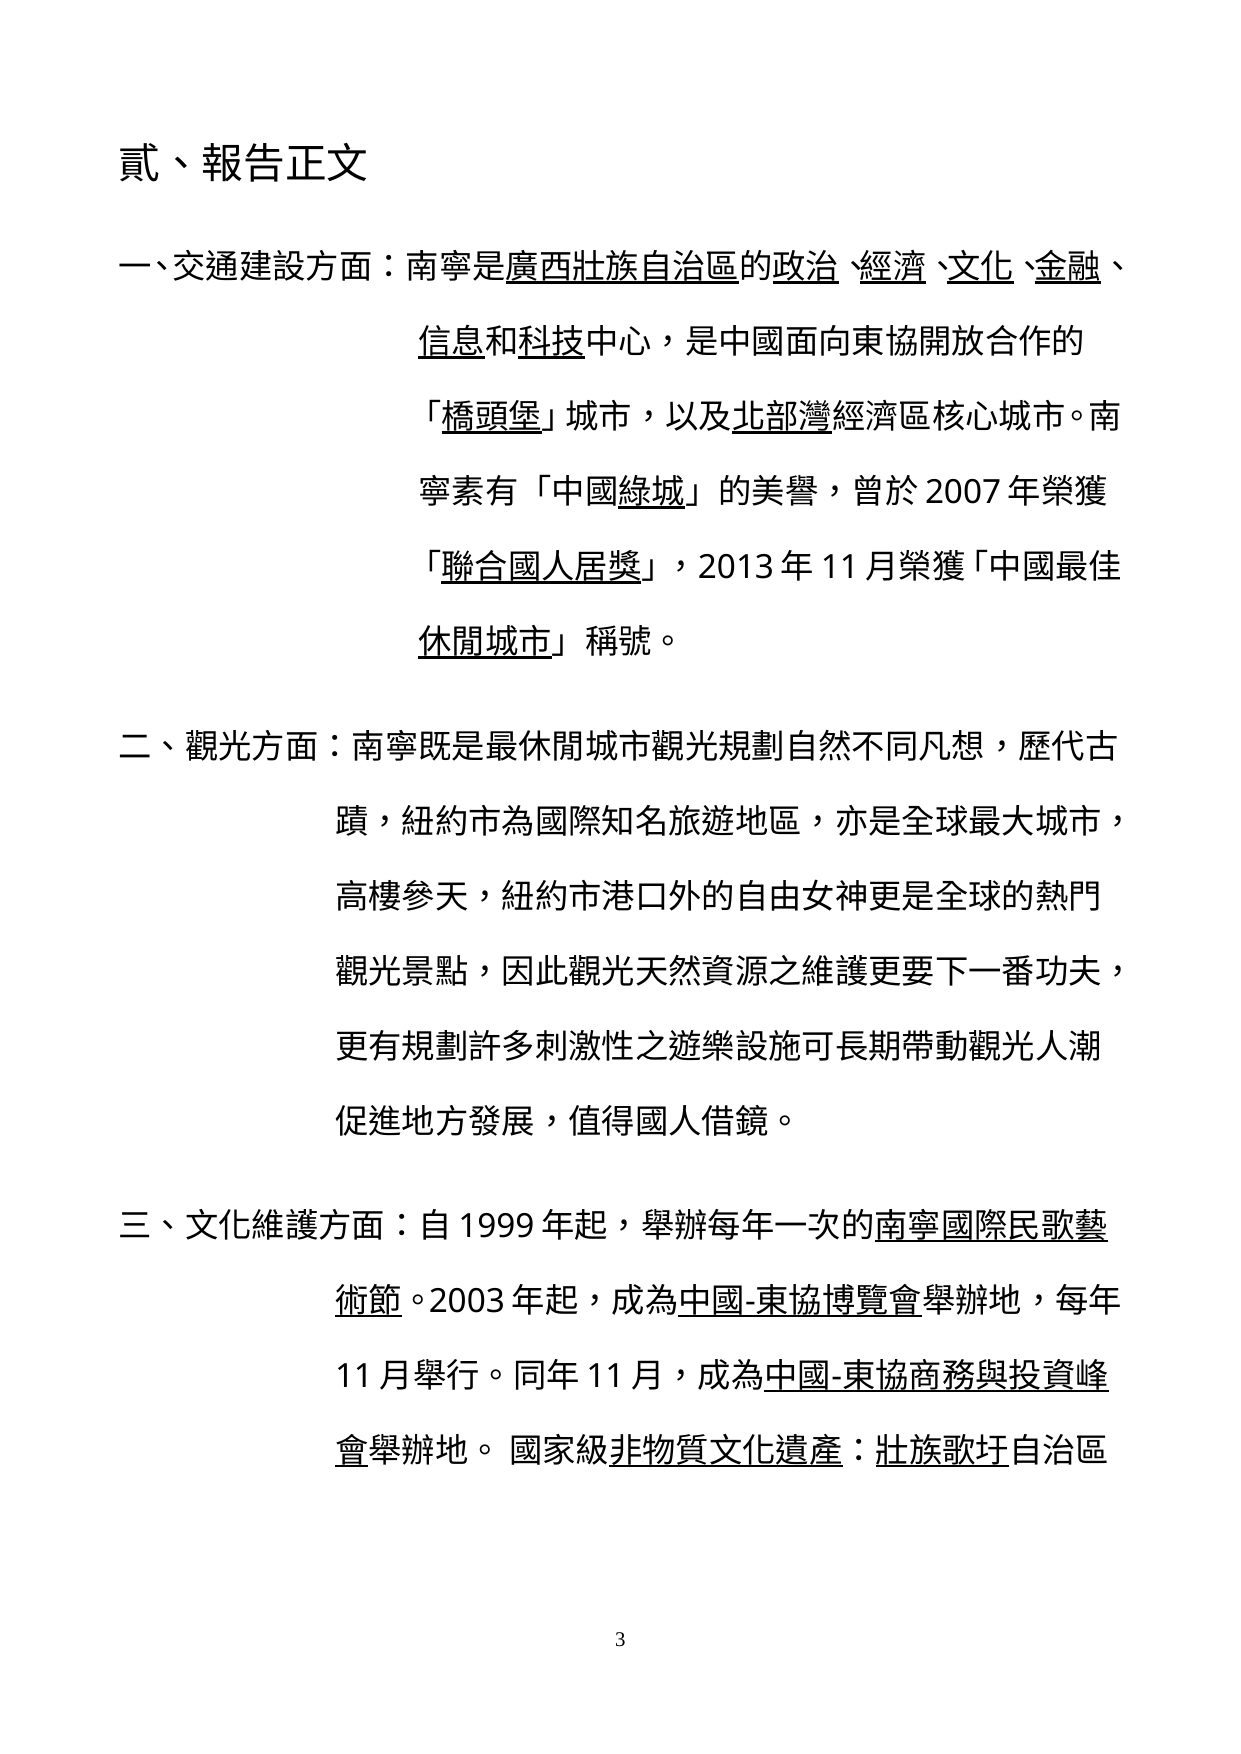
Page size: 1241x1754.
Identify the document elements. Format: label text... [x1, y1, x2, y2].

text 三、文化維護方面：自1999年起，舉辦每年一次的南寧國際民歌藝術節。2003年起，成為中國-東協博覽會舉辦地，每年11月舉行。同年11月，成為中國-東協商務與投資峰會舉辦地。 國家級非物質文化遺產：壯族歌圩自治區級非物質文化遺產：壯族三聲部民歌、廣西八音、邕劇、賓陽炮龍節、搶花炮、伏波廟會。 [118, 1185, 1122, 1485]
text 二、觀光方面：南寧既是最休閒城市觀光規劃自然不同凡想，歷代古蹟，紐約市為國際知名旅遊地區，亦是全球最大城市，高樓參天，紐約市港口外的自由女神更是全球的熱門觀光景點，因此觀光天然資源之維護更要下一番功夫，更有規劃許多刺激性之遊樂設施可長期帶動觀光人潮促進地方發展，值得國人借鏡。 [118, 706, 1122, 1156]
text 一、交通建設方面：南寧是廣西壯族自治區的政治、經濟、文化、金融、信息和科技中心，是中國面向東協開放合作的「橋頭堡」城市，以及北部灣經濟區核心城市。南寧素有「中國綠城」的美譽，曾於2007年榮獲「聯合國人居獎」，2013年11月榮獲「中國最佳休閒城市」稱號。 [118, 227, 1122, 677]
text 貳、報告正文 [118, 123, 1122, 198]
